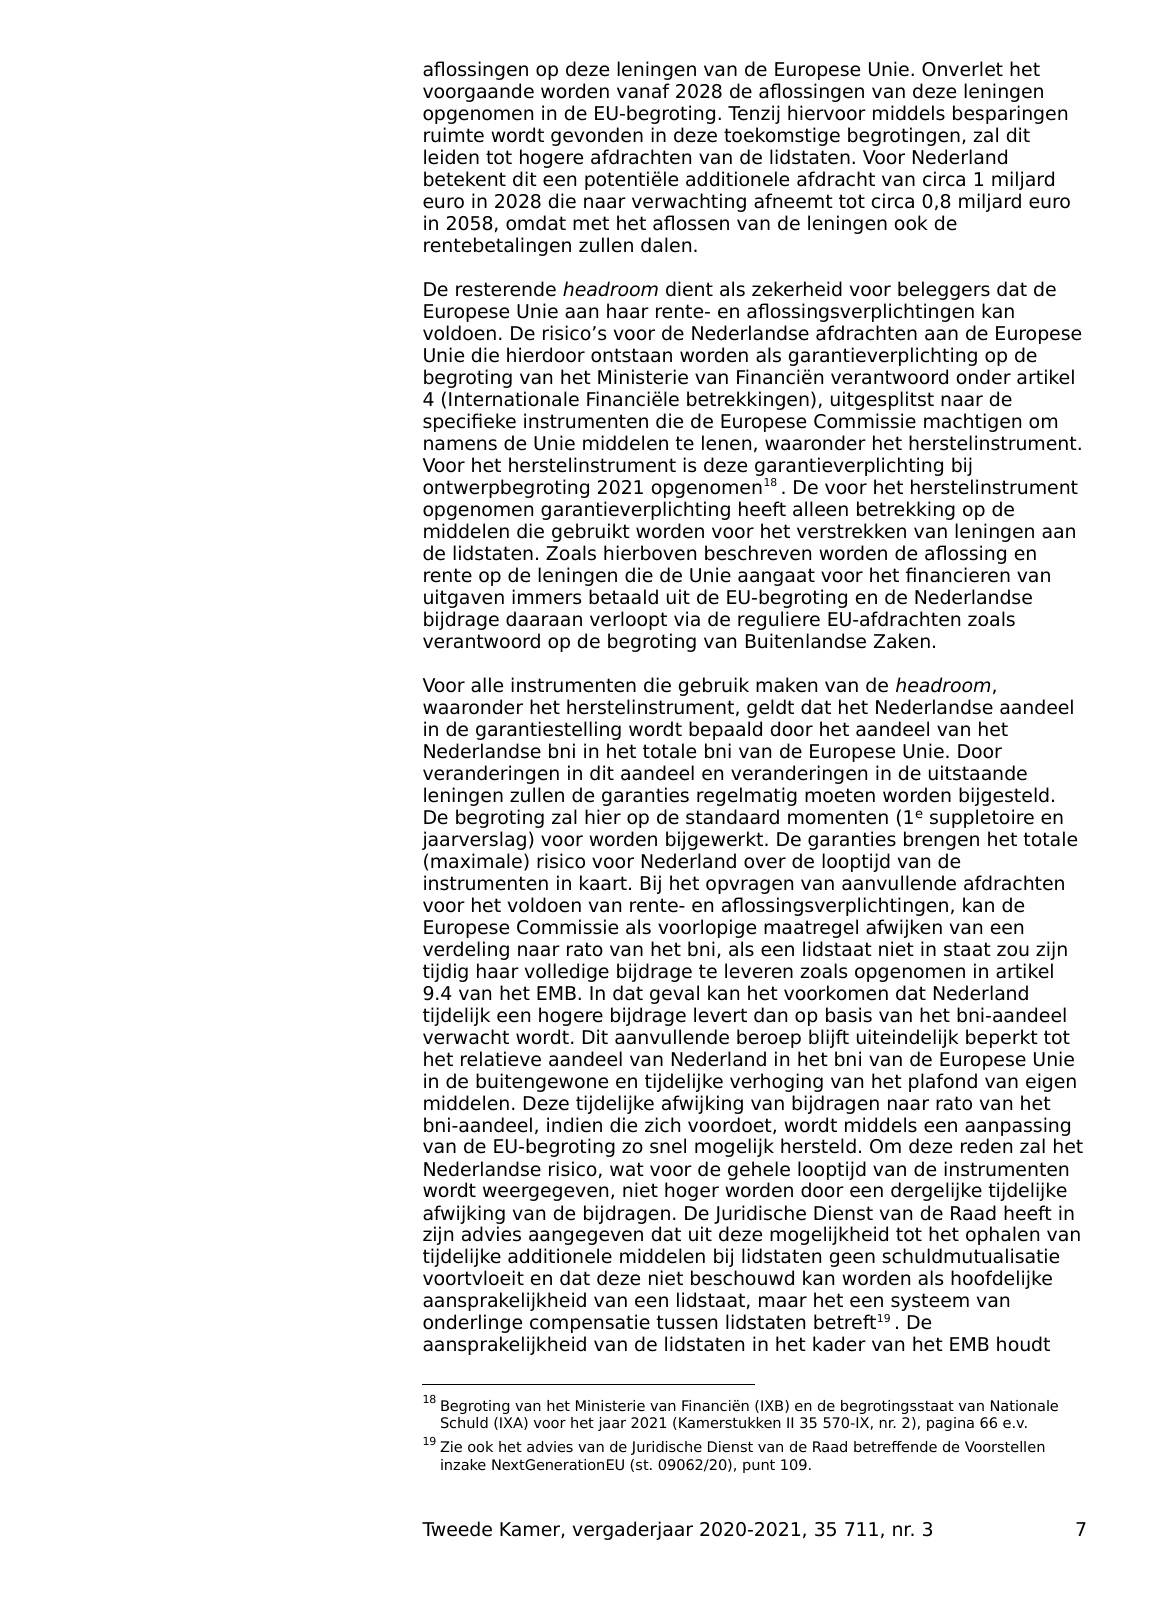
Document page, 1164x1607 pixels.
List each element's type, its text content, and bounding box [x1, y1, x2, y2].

text Zie ook het advies van de Juridische Dienst van de Raad betreffende de Voorstellen inzake NextGenerationEU (st. 09062/20), punt 109. [422, 1435, 1087, 1474]
text De resterende headroom dient als zekerheid voor beleggers dat de Europese Unie aan haar rente- en aflossingsverplichtingen kan voldoen. De risico’s voor de Nederlandse afdrachten aan de Europese Unie die hierdoor ontstaan worden als garantieverplichting op de begroting van het Ministerie van Financiën verantwoord onder artikel 4 (Internationale Financiële betrekkingen), uitgesplitst naar de specifieke instrumenten die de Europese Commissie machtigen om namens de Unie middelen te lenen, waaronder het herstelinstrument. Voor het herstelinstrument is deze garantieverplichting bij ontwerpbegroting 2021 opgenomen. De voor het herstelinstrument opgenomen garantieverplichting heeft alleen betrekking op de middelen die gebruikt worden voor het verstrekken van leningen aan de lidstaten. Zoals hierboven beschreven worden de aflossing en rente op de leningen die de Unie aangaat voor het financieren van uitgaven immers betaald uit de EU-begroting en de Nederlandse bijdrage daaraan verloopt via de reguliere EU-afdrachten zoals verantwoord op de begroting van Buitenlandse Zaken. [422, 279, 1087, 653]
text Begroting van het Ministerie van Financiën (IXB) en de begrotingsstaat van Nationale Schuld (IXA) voor het jaar 2021 (Kamerstukken II 35 570-IX, nr. 2), pagina 66 e.v. [422, 1393, 1087, 1432]
text Voor alle instrumenten die gebruik maken van de headroom, waaronder het herstelinstrument, geldt dat het Nederlandse aandeel in de garantiestelling wordt bepaald door het aandeel van het Nederlandse bni in het totale bni van de Europese Unie. Door veranderingen in dit aandeel en veranderingen in de uitstaande leningen zullen de garanties regelmatig moeten worden bijgesteld. De begroting zal hier op de standaard momenten (1e suppletoire en jaarverslag) voor worden bijgewerkt. De garanties brengen het totale (maximale) risico voor Nederland over de looptijd van de instrumenten in kaart. Bij het opvragen van aanvullende afdrachten voor het voldoen van rente- en aflossingsverplichtingen, kan de Europese Commissie als voorlopige maatregel afwijken van een verdeling naar rato van het bni, als een lidstaat niet in staat zou zijn tijdig haar volledige bijdrage te leveren zoals opgenomen in artikel 9.4 van het EMB. In dat geval kan het voorkomen dat Nederland tijdelijk een hogere bijdrage levert dan op basis van het bni-aandeel verwacht wordt. Dit aanvullende beroep blijft uiteindelijk beperkt tot het relatieve aandeel van Nederland in het bni van de Europese Unie in de buitengewone en tijdelijke verhoging van het plafond van eigen middelen. Deze tijdelijke afwijking van bijdragen naar rato van het bni-aandeel, indien die zich voordoet, wordt middels een aanpassing van de EU-begroting zo snel mogelijk hersteld. Om deze reden zal het Nederlandse risico, wat voor de gehele looptijd van de instrumenten wordt weergegeven, niet hoger worden door een dergelijke tijdelijke afwijking van de bijdragen. De Juridische Dienst van de Raad heeft in zijn advies aangegeven dat uit deze mogelijkheid tot het ophalen van tijdelijke additionele middelen bij lidstaten geen schuldmutualisatie voortvloeit en dat deze niet beschouwd kan worden als hoofdelijke aansprakelijkheid van een lidstaat, maar het een systeem van onderlinge compensatie tussen lidstaten betreft. De aansprakelijkheid van de lidstaten in het kader van het EMB houdt [422, 675, 1087, 1356]
text aflossingen op deze leningen van de Europese Unie. Onverlet het voorgaande worden vanaf 2028 de aflossingen van deze leningen opgenomen in de EU-begroting. Tenzij hiervoor middels besparingen ruimte wordt gevonden in deze toekomstige begrotingen, zal dit leiden tot hogere afdrachten van de lidstaten. Voor Nederland betekent dit een potentiële additionele afdracht van circa 1 miljard euro in 2028 die naar verwachting afneemt tot circa 0,8 miljard euro in 2058, omdat met het aflossen van de leningen ook de rentebetalingen zullen dalen. [422, 59, 1087, 257]
